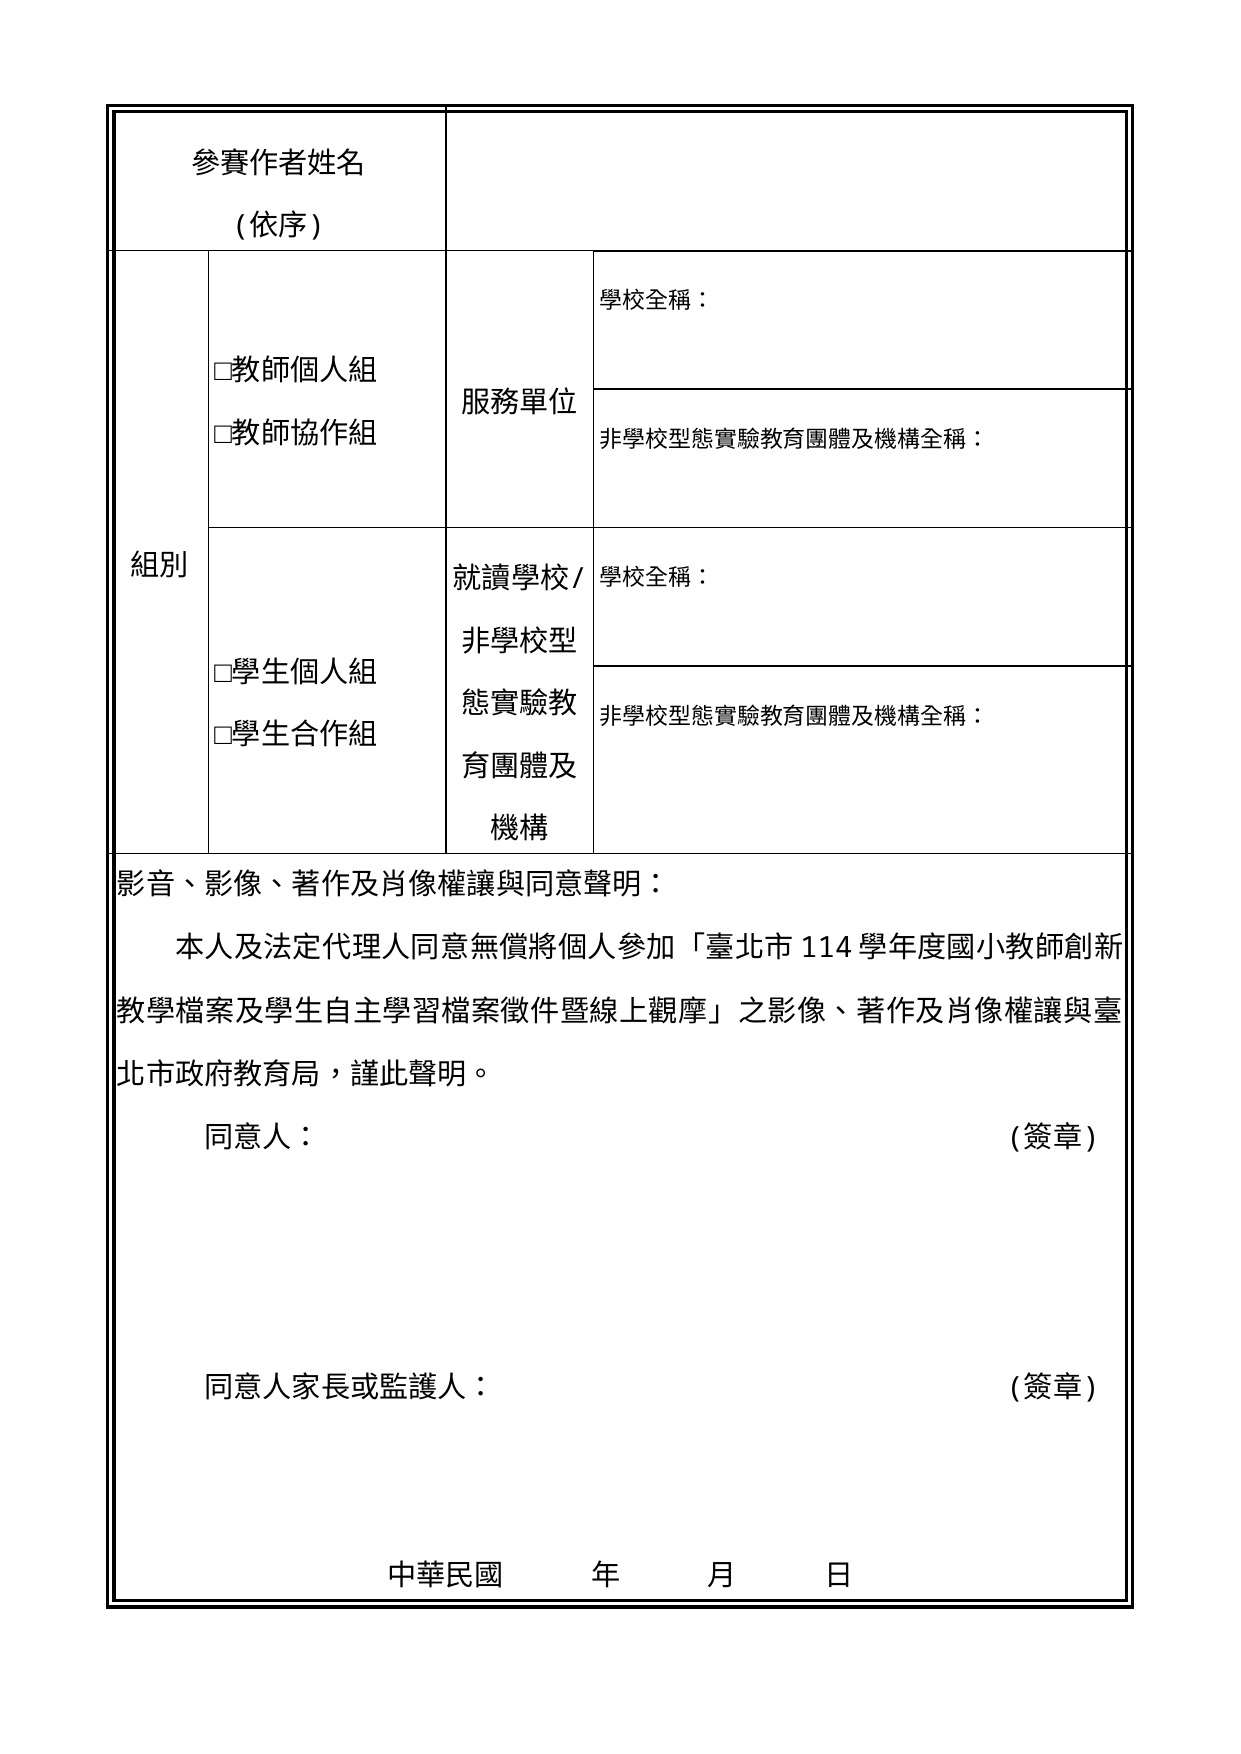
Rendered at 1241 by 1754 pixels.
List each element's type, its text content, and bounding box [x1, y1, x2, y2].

table_cell 服務單位 [447, 251, 593, 527]
table_header [447, 113, 1125, 250]
table_cell 就讀學校/非學校型態實驗教育團體及機構 [447, 528, 593, 853]
table_cell 組別 [116, 251, 208, 853]
table_header [447, 107, 1129, 250]
table_cell 影音、影像、著作及肖像權讓與同意聲明： 本人及法定代理人同意無償將個人參加「臺北市114學年度國小教師創新教學檔案及學生自主學習檔案徵件暨線上觀摩」之影像、著作及肖像權讓與臺北市政府教育局，謹此聲明。 同意人： (簽章) 同意人家長或監護人： (簽章) 中華民國 年 月 日 [116, 854, 1125, 1599]
table_cell 學校全稱： [594, 252, 1125, 388]
table_cell □學生個人組 □學生合作組 [209, 528, 445, 853]
table_cell 非學校型態實驗教育團體及機構全稱： [594, 390, 1125, 527]
table_header 參賽作者姓名 (依序) [111, 107, 445, 250]
table_cell 學校全稱： [594, 528, 1125, 665]
table_cell □教師個人組 □教師協作組 [209, 251, 445, 527]
table_cell 非學校型態實驗教育團體及機構全稱： [594, 667, 1125, 853]
